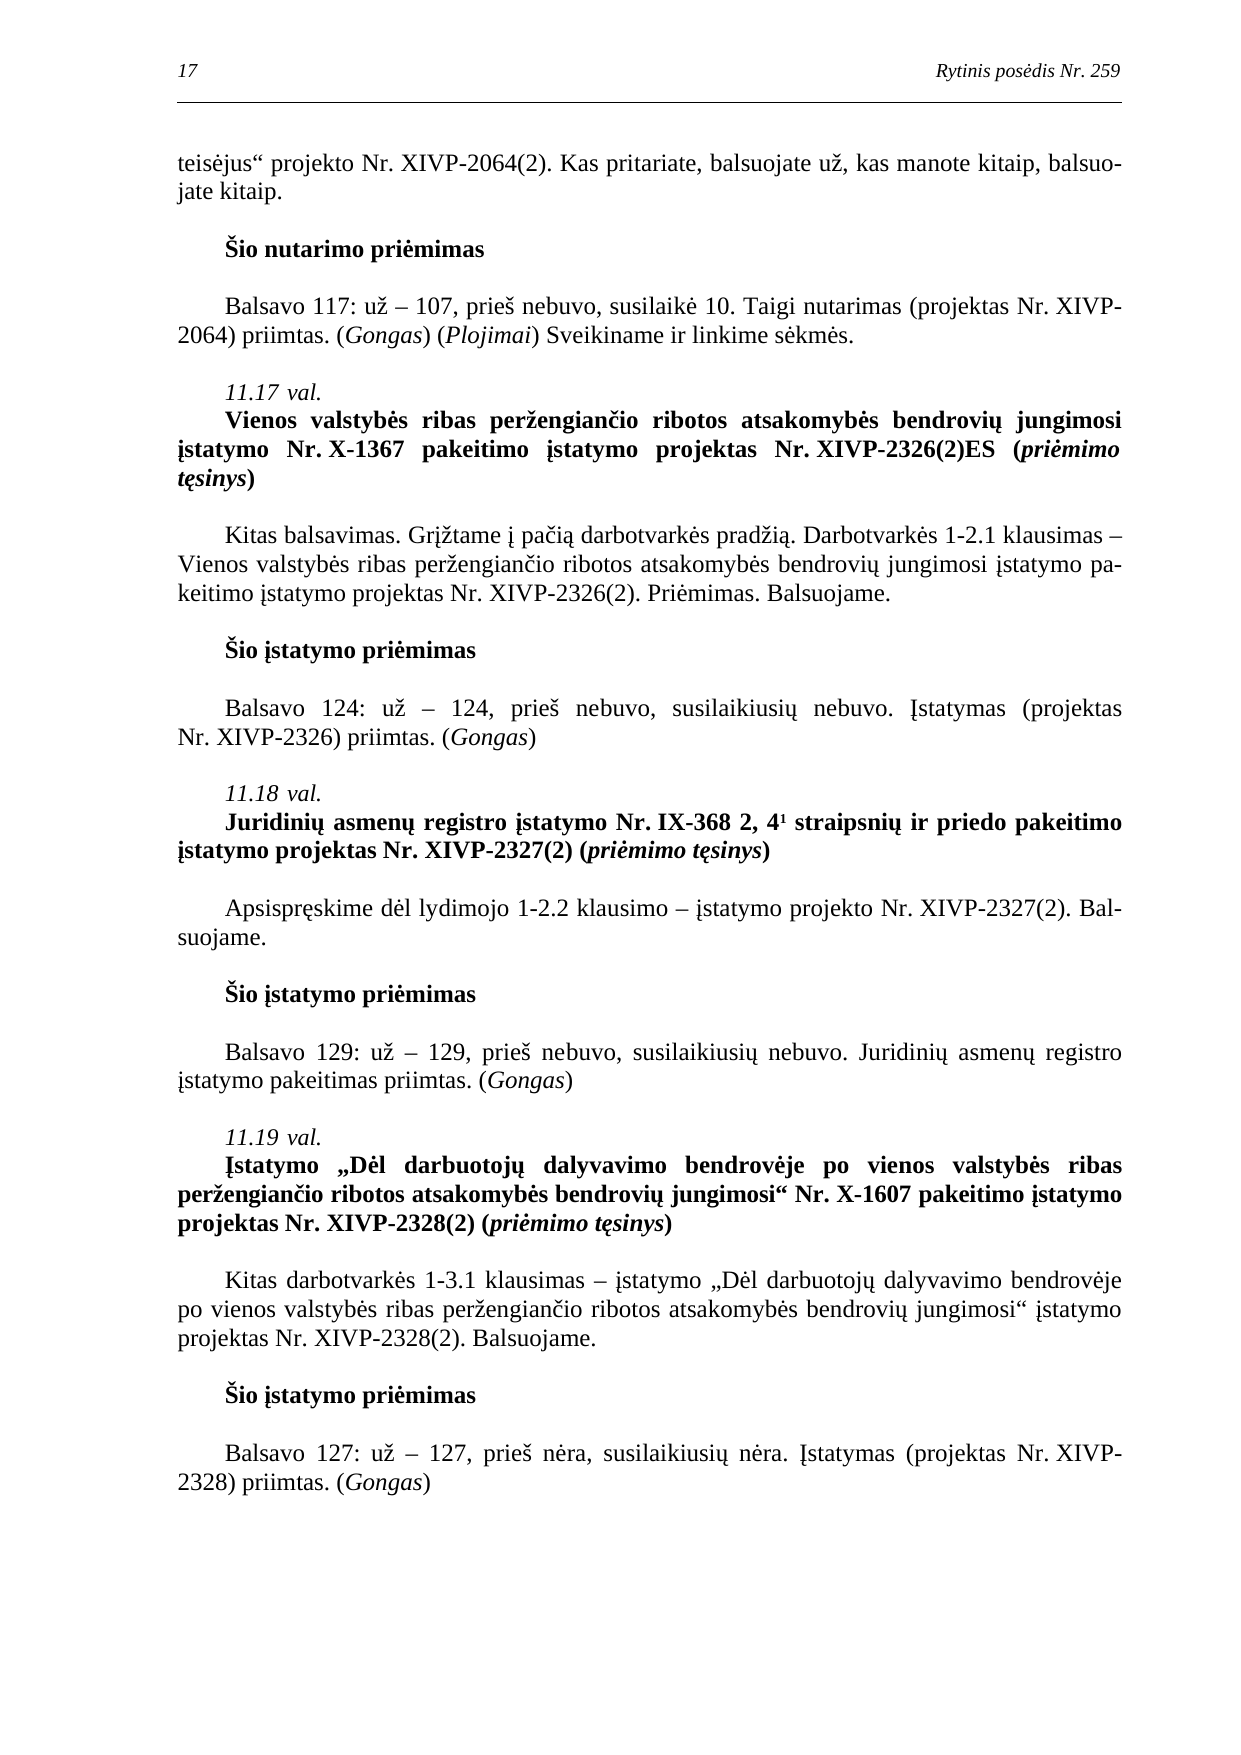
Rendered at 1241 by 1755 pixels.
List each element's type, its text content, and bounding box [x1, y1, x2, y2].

text Ki­tas dar­bo­tvarkės 1-3.1 klau­si­mas – įsta­ty­mo „Dėl dar­buo­to­jų da­ly­va­vi­mo ben­dro­vė­je po vie­nos vals­ty­bės ri­bas per­žen­gian­čio ri­bo­tos at­sa­ko­my­bės ben­dro­vių jun­gi­mo­si“ įsta­ty­mo pro­jek­tas Nr. XIVP-2328(2). Bal­suo­ja­me. [177, 1266, 1122, 1352]
text Šio įsta­ty­mo pri­ėmi­mas [177, 1381, 1122, 1409]
text Šio įsta­ty­mo pri­ėmi­mas [177, 979, 1122, 1008]
text Ju­ri­di­nių as­me­nų re­gist­ro įsta­ty­mo Nr. IX-368 2, 41 straips­nių ir prie­do pa­kei­ti­mo įsta­ty­mo pro­jek­tas Nr. XIVP-2327(2) (pri­ėmi­mo tę­si­nys) [177, 807, 1122, 864]
text Įsta­ty­mo „Dėl dar­buo­to­jų da­ly­va­vi­mo ben­dro­vė­je po vie­nos vals­ty­bės ri­bas peržengian­čio ri­bo­tos at­sa­ko­my­bės ben­dro­vių jun­gi­mo­si“ Nr. X-1607 pa­kei­ti­mo įsta­ty­mo projek­tas Nr. XIVP-2328(2) (pri­ėmi­mo tę­si­nys) [177, 1151, 1122, 1237]
text tei­sė­jus“ pro­jek­to Nr. XIVP-2064(2). Kas pri­ta­ria­te, bal­suo­ja­te už, kas ma­no­te ki­taip, bal­suo­ja­te ki­taip. [177, 148, 1122, 205]
text Ap­si­spręs­ki­me dėl ly­di­mo­jo 1-2.2 klau­si­mo – įsta­ty­mo pro­jek­to Nr. XIVP-2327(2). Bal­suo­ja­me. [177, 893, 1122, 950]
text 11.17 val. [224, 378, 1122, 405]
text 11.18 val. [224, 779, 1122, 807]
text Bal­sa­vo 129: už – 129, prieš ne­bu­vo, su­si­lai­kiu­sių ne­bu­vo. Ju­ri­di­nių as­me­nų re­gist­ro įsta­ty­mo pa­kei­ti­mas pri­im­tas. (Gon­gas) [177, 1037, 1122, 1094]
text 11.19 val. [224, 1123, 1122, 1151]
text Šio nu­ta­ri­mo pri­ėmi­mas [177, 234, 1122, 263]
text Šio įsta­ty­mo pri­ėmi­mas [177, 635, 1122, 664]
text Bal­sa­vo 117: už – 107, prieš ne­bu­vo, su­si­lai­kė 10. Tai­gi nu­ta­ri­mas (pro­jek­tas Nr. XIVP- 2064) pri­im­tas. (Gon­gas) (Plo­ji­mai) Svei­ki­na­me ir lin­ki­me sėk­mės. [177, 291, 1122, 349]
text Bal­sa­vo 124: už – 124, prieš ne­bu­vo, su­si­lai­kiu­sių ne­bu­vo. Įsta­ty­mas (pro­jek­tas Nr. XIVP-2326) pri­im­tas. (Gon­gas) [177, 693, 1122, 750]
text Ki­tas bal­sa­vi­mas. Grįž­ta­me į pa­čią dar­bo­tvarkės pra­džią. Dar­bo­tvarkės 1-2.1 klau­si­mas – Vie­nos vals­ty­bės ri­bas per­žen­gian­čio ri­bo­tos at­sa­ko­my­bės ben­dro­vių jun­gi­mo­si įsta­ty­mo pa­kei­ti­mo įsta­ty­mo pro­jek­tas Nr. XIVP-2326(2). Pri­ėmi­mas. Bal­suo­ja­me. [177, 520, 1122, 607]
text Bal­sa­vo 127: už – 127, prieš nė­ra, su­si­lai­kiu­sių nė­ra. Įsta­ty­mas (pro­jek­tas Nr. XIVP-2328) pri­im­tas. (Gon­gas) [177, 1438, 1122, 1496]
text Vie­nos vals­ty­bės ri­bas per­žen­gian­čio ri­bo­tos at­sa­ko­my­bės ben­dro­vių jun­gi­mo­si įstaty­mo Nr. X-1367 pa­kei­ti­mo įsta­ty­mo pro­jek­tas Nr. XIVP-2326(2)ES (pri­ėmi­mo tęsinys) [177, 405, 1122, 492]
